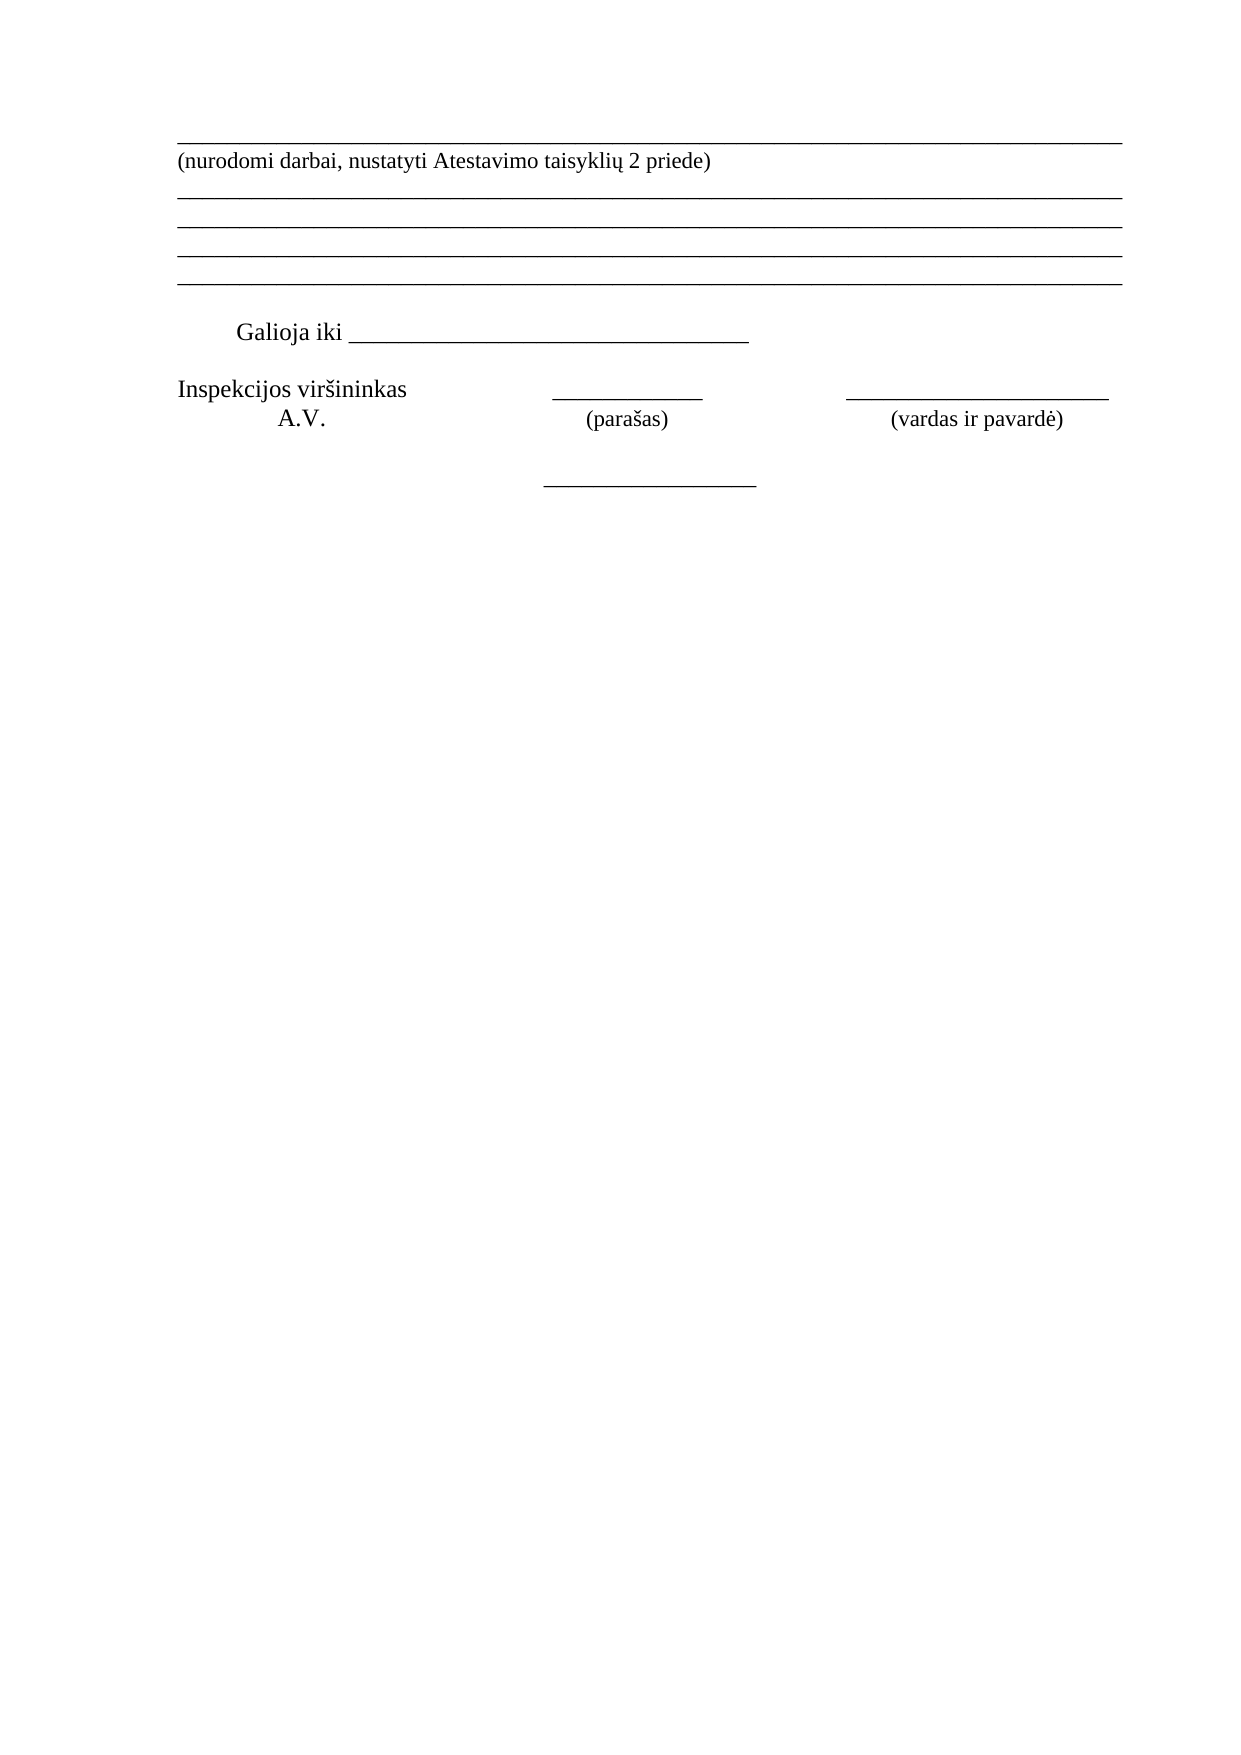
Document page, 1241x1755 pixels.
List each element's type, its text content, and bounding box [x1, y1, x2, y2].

text Inspekcijos viršininkas ____________ _____________________ [177, 374, 1122, 403]
text _ [177, 259, 1122, 284]
text A.V. (parašas) (vardas ir pavardė) [277, 403, 1122, 432]
text _________________ [177, 461, 1122, 489]
text _ [177, 231, 1122, 256]
text _ [177, 173, 1122, 198]
text _ [177, 118, 1122, 143]
text _ [177, 202, 1122, 227]
text (nurodomi darbai, nustatyti Atestavimo taisyklių 2 priede) [177, 147, 1122, 173]
text Galioja iki ________________________________ [177, 317, 1122, 346]
